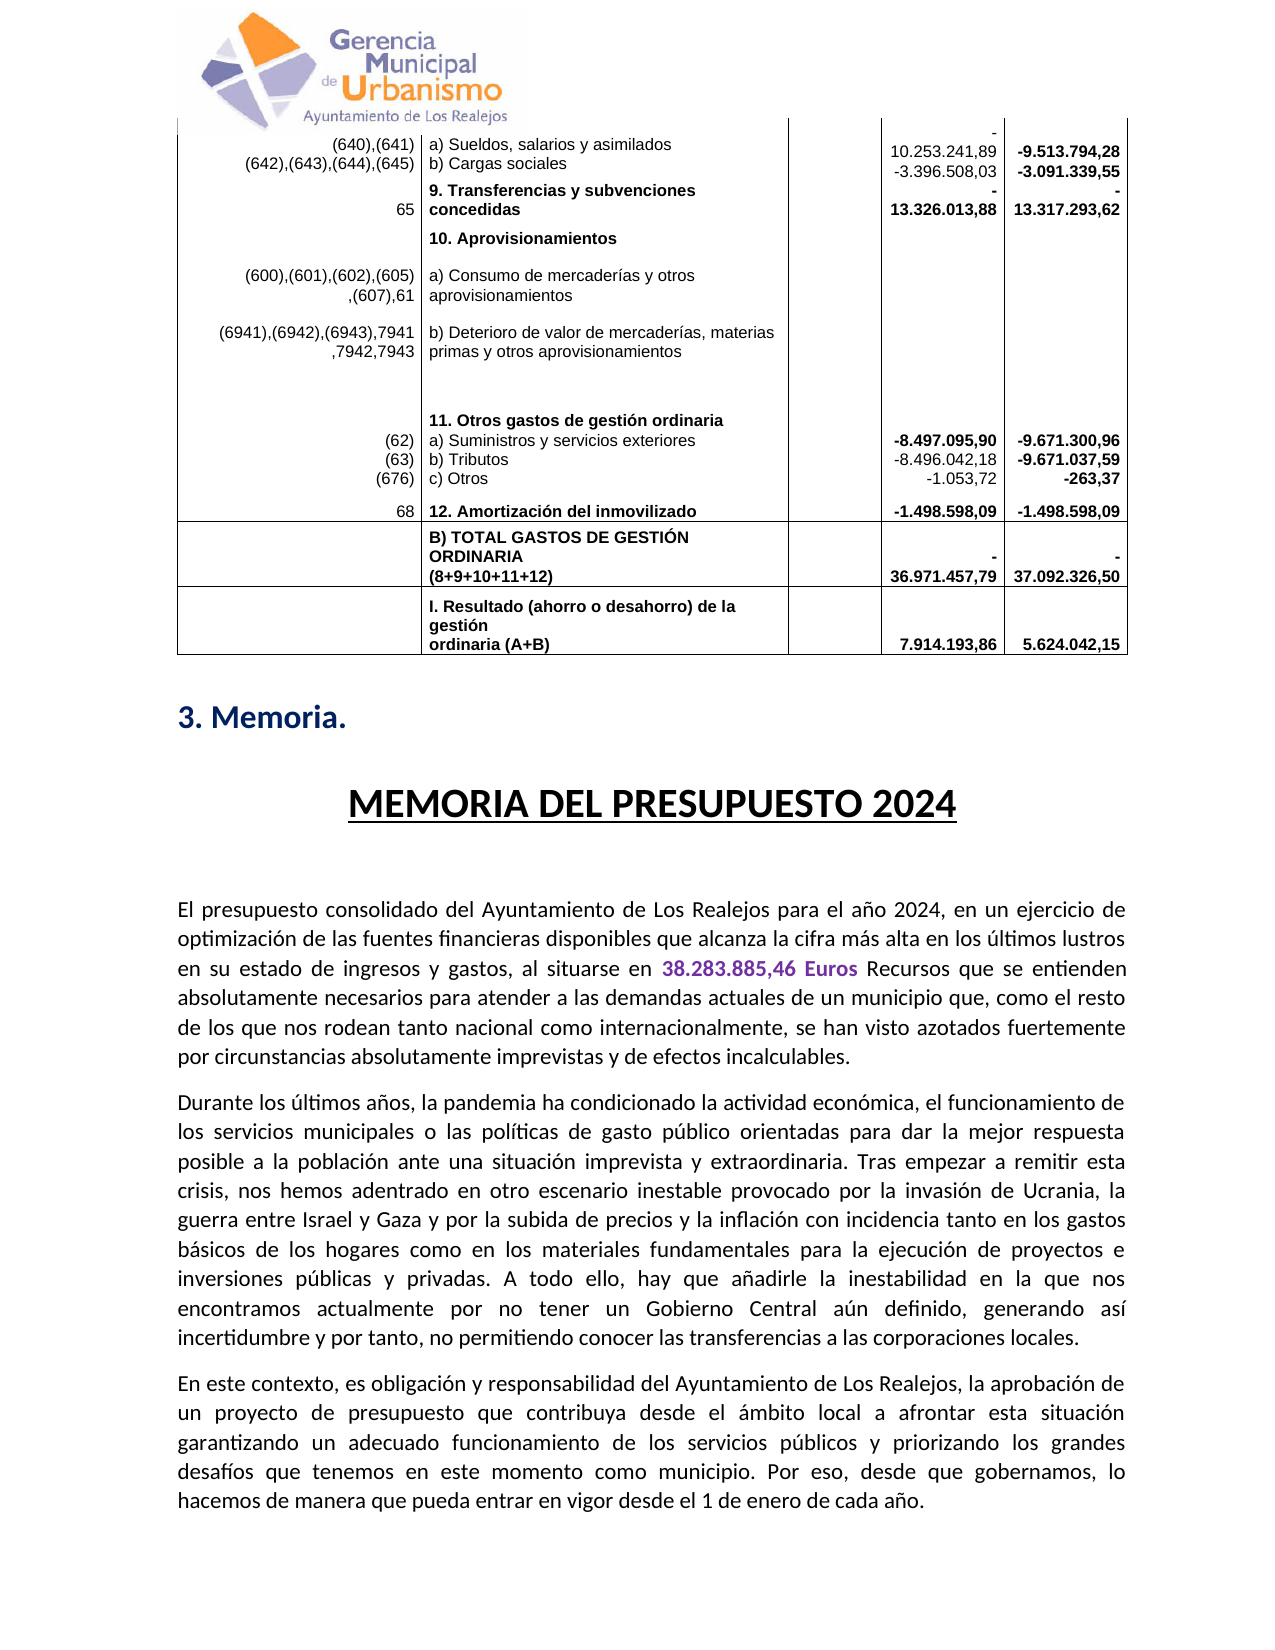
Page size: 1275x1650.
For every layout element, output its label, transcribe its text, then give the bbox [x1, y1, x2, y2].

subtitle 3. Memoria. [177, 696, 1136, 737]
table_cell -10.253.241,89 -3.396.508,03 [882, 118, 1004, 181]
table_cell (600),(601),(602),(605) ,(607),61 [178, 248, 421, 304]
text En este contexto, es obligación y responsabilidad del Ayuntamiento de Los Realejos, la aprobación de un proyecto de presupuesto que contribuya desde el ámbito local a afrontar esta situación garantizando un adecuado funcionamiento de los servicios públicos y priorizando los grandes desafíos que tenemos en este momento como municipio. Por eso, desde que gobernamos, lo hacemos de manera que pueda entrar en vigor desde el 1 de enero de cada año. [177, 1369, 1127, 1514]
table_cell [178, 587, 421, 654]
table_cell [178, 522, 421, 586]
table_cell B) TOTAL GASTOS DE GESTIÓN ORDINARIA (8+9+10+11+12) [422, 522, 788, 586]
table_cell b) Deterioro de valor de mercaderías, materias primas y otros aprovisionamientos [422, 305, 788, 361]
table_cell 68 [178, 488, 421, 521]
table_cell 10. Aprovisionamientos [422, 219, 788, 248]
table_cell -37.092.326,50 [1005, 522, 1127, 586]
table_cell 5.624.042,15 [1005, 587, 1127, 654]
table_cell [789, 248, 881, 304]
table_cell [789, 488, 881, 521]
table_cell [789, 118, 881, 181]
table_cell 12. Amortización del inmovilizado [422, 488, 788, 521]
table_cell [789, 522, 881, 586]
table_cell -9.671.300,96 -9.671.037,59 -263,37 [1005, 361, 1127, 488]
table_cell 11. Otros gastos de gestión ordinaria a) Suministros y servicios exteriores b) Tributos c) Otros [422, 361, 788, 488]
table_cell -36.971.457,79 [882, 522, 1004, 586]
table_cell [1005, 305, 1127, 361]
table_cell -1.498.598,09 [1005, 488, 1127, 521]
table_cell a) Consumo de mercaderías y otros aprovisionamientos [422, 248, 788, 304]
table_cell -13.317.293,62 [1005, 181, 1127, 219]
table_cell [882, 219, 1004, 248]
table_cell [178, 219, 421, 248]
table_cell a) Sueldos, salarios y asimilados b) Cargas sociales [422, 118, 788, 181]
table_cell -9.513.794,28 -3.091.339,55 [1005, 118, 1127, 181]
table_cell [789, 361, 881, 488]
table_cell [789, 181, 881, 219]
table_cell (62) (63) (676) [178, 361, 421, 488]
table_cell [882, 248, 1004, 304]
table_cell [882, 305, 1004, 361]
table_cell [789, 305, 881, 361]
table_cell [789, 219, 881, 248]
table_cell [1005, 248, 1127, 304]
table_cell [1005, 219, 1127, 248]
table_cell [789, 587, 881, 654]
table_cell 9. Transferencias y subvenciones concedidas [422, 181, 788, 219]
text Durante los últimos años, la pandemia ha condicionado la actividad económica, el funcionamiento de los servicios municipales o las políticas de gasto público orientadas para dar la mejor respuesta posible a la población ante una situación imprevista y extraordinaria. Tras empezar a remitir esta crisis, nos hemos adentrado en otro escenario inestable provocado por la invasión de Ucrania, la guerra entre Israel y Gaza y por la subida de precios y la inflación con incidencia tanto en los gastos básicos de los hogares como en los materiales fundamentales para la ejecución de proyectos e inversiones públicas y privadas. A todo ello, hay que añadirle la inestabilidad en la que nos encontramos actualmente por no tener un Gobierno Central aún definido, generando así incertidumbre y por tanto, no permitiendo conocer las transferencias a las corporaciones locales. [177, 1088, 1127, 1351]
table_cell (640),(641) (642),(643),(644),(645) [178, 135, 421, 181]
table_cell 7.914.193,86 [882, 587, 1004, 654]
table_cell I. Resultado (ahorro o desahorro) de la gestión ordinaria (A+B) [422, 587, 788, 654]
text MEMORIA DEL PRESUPUESTO 2024 [177, 777, 1127, 828]
text El presupuesto consolidado del Ayuntamiento de Los Realejos para el año 2024, en un ejercicio de optimización de las fuentes financieras disponibles que alcanza la cifra más alta en los últimos lustros en su estado de ingresos y gastos, al situarse en 38.283.885,46 Euros Recursos que se entienden absolutamente necesarios para atender a las demandas actuales de un municipio que, como el resto de los que nos rodean tanto nacional como internacionalmente, se han visto azotados fuertemente por circunstancias absolutamente imprevistas y de efectos incalculables. [177, 895, 1127, 1070]
table_cell -8.497.095,90 -8.496.042,18 -1.053,72 [882, 361, 1004, 488]
table_cell -1.498.598,09 [882, 488, 1004, 521]
table_cell -13.326.013,88 [882, 181, 1004, 219]
table_cell (6941),(6942),(6943),7941 ,7942,7943 [178, 305, 421, 361]
table_cell 65 [178, 181, 421, 219]
